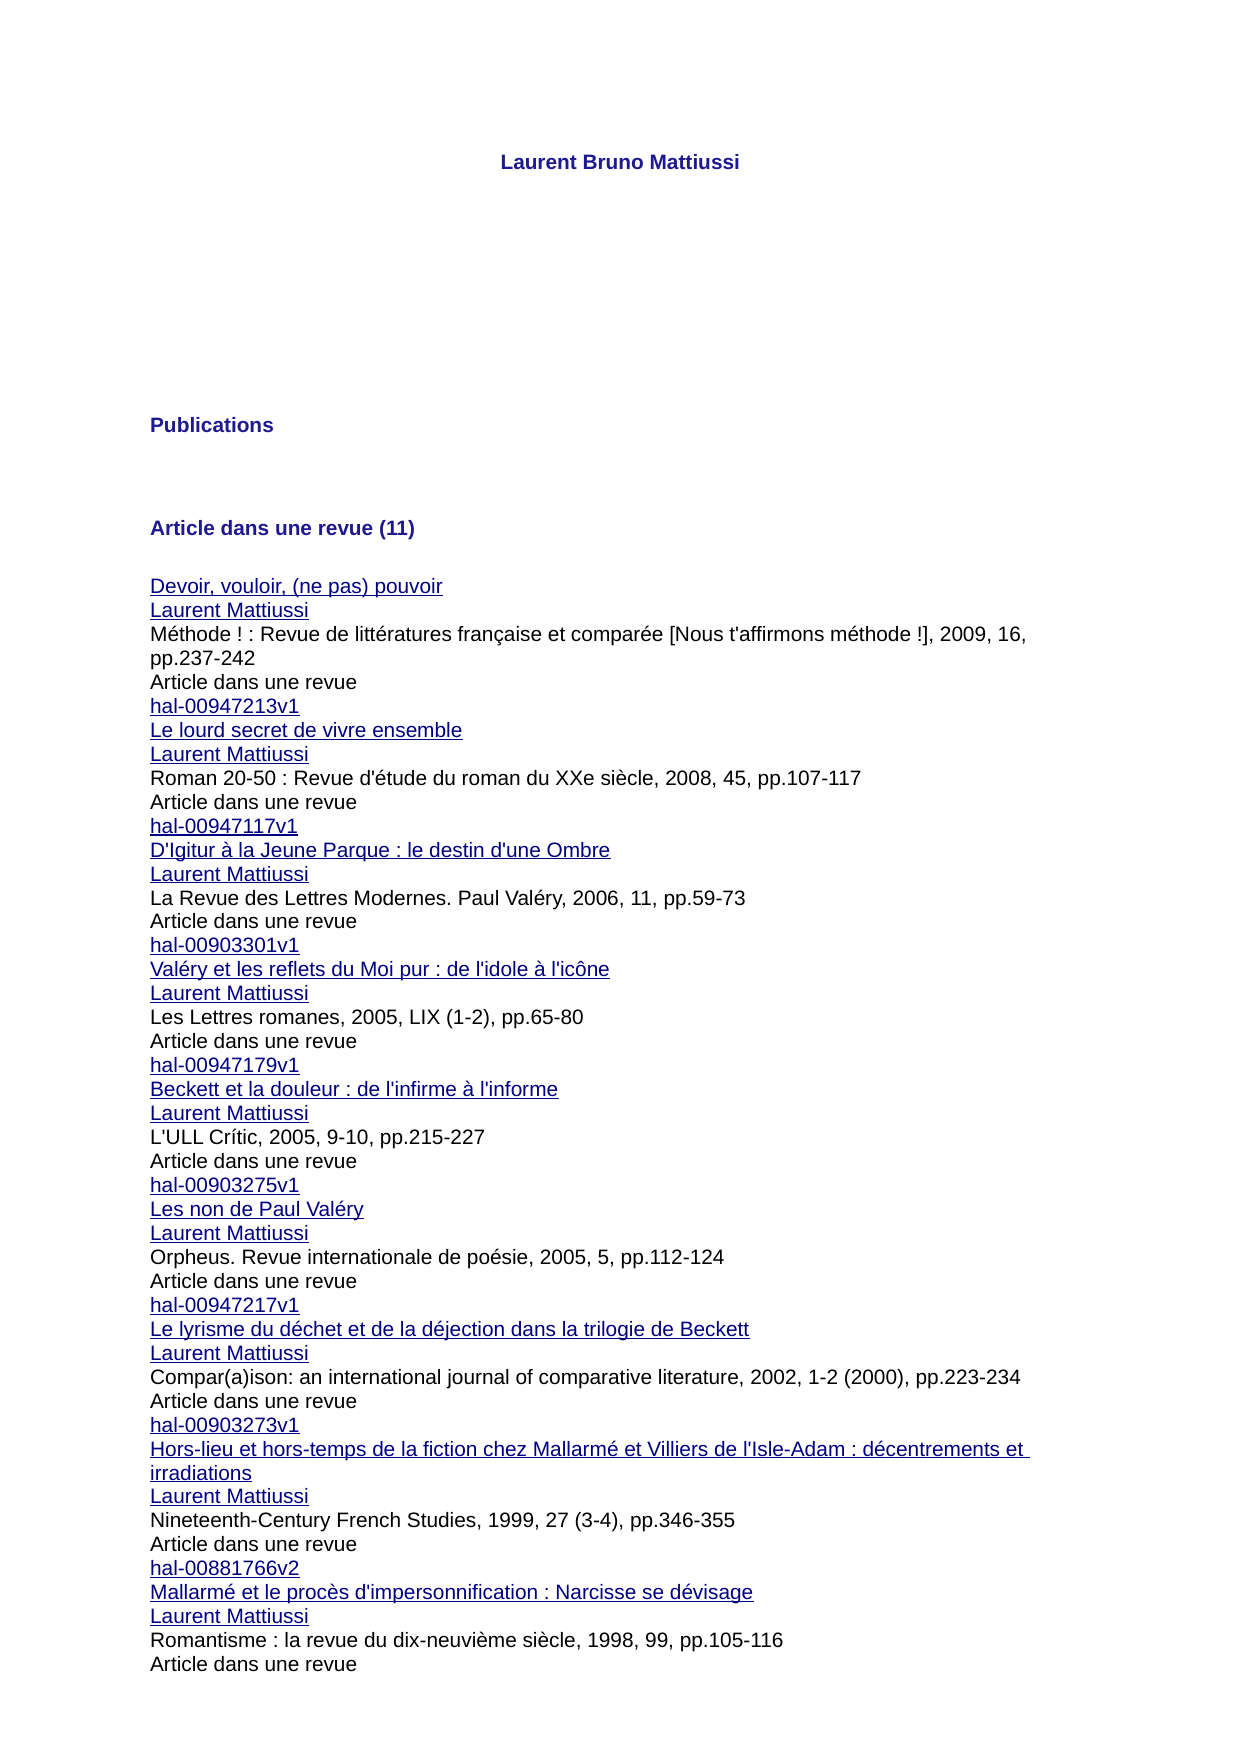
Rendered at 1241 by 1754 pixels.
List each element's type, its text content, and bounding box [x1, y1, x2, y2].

subtitle Publications [150, 412, 1090, 436]
table_header Devoir, vouloir, (ne pas) pouvoir Laurent Mattiussi Méthode ! : Revue de littératures française et comparée [Nous t'affirmons méthode !], 2009, 16, pp.237-242 Article dans une revue hal-00947213v1 [150, 574, 1090, 718]
table_cell Valéry et les reflets du Moi pur : de l'idole à l'icône Laurent Mattiussi Les Lettres romanes, 2005, LIX (1-2), pp.65-80 Article dans une revue hal-00947179v1 [150, 957, 1090, 1077]
table_cell Les non de Paul Valéry Laurent Mattiussi Orpheus. Revue internationale de poésie, 2005, 5, pp.112-124 Article dans une revue hal-00947217v1 [150, 1197, 1090, 1317]
table_cell Hors-lieu et hors-temps de la fiction chez Mallarmé et Villiers de l'Isle-Adam : décentrements et irradiations Laurent Mattiussi Nineteenth-Century French Studies, 1999, 27 (3-4), pp.346-355 Article dans une revue hal-00881766v2 [150, 1436, 1090, 1580]
table_cell Le lourd secret de vivre ensemble Laurent Mattiussi Roman 20-50 : Revue d'étude du roman du XXe siècle, 2008, 45, pp.107-117 Article dans une revue hal-00947117v1 [150, 718, 1090, 837]
subtitle Article dans une revue (11) [150, 516, 1090, 539]
subtitle Laurent Bruno Mattiussi [150, 150, 1090, 174]
table_cell Mallarmé et le procès d'impersonnification : Narcisse se dévisage Laurent Mattiussi Romantisme : la revue du dix-neuvième siècle, 1998, 99, pp.105-116 Article dans une revue [150, 1580, 1090, 1676]
table_cell Le lyrisme du déchet et de la déjection dans la trilogie de Beckett Laurent Mattiussi Compar(a)ison: an international journal of comparative literature, 2002, 1-2 (2000), pp.223-234 Article dans une revue hal-00903273v1 [150, 1317, 1090, 1436]
table_cell Beckett et la douleur : de l'infirme à l'informe Laurent Mattiussi L'ULL Crític, 2005, 9-10, pp.215-227 Article dans une revue hal-00903275v1 [150, 1077, 1090, 1197]
table_cell D'Igitur à la Jeune Parque : le destin d'une Ombre Laurent Mattiussi La Revue des Lettres Modernes. Paul Valéry, 2006, 11, pp.59-73 Article dans une revue hal-00903301v1 [150, 838, 1090, 957]
